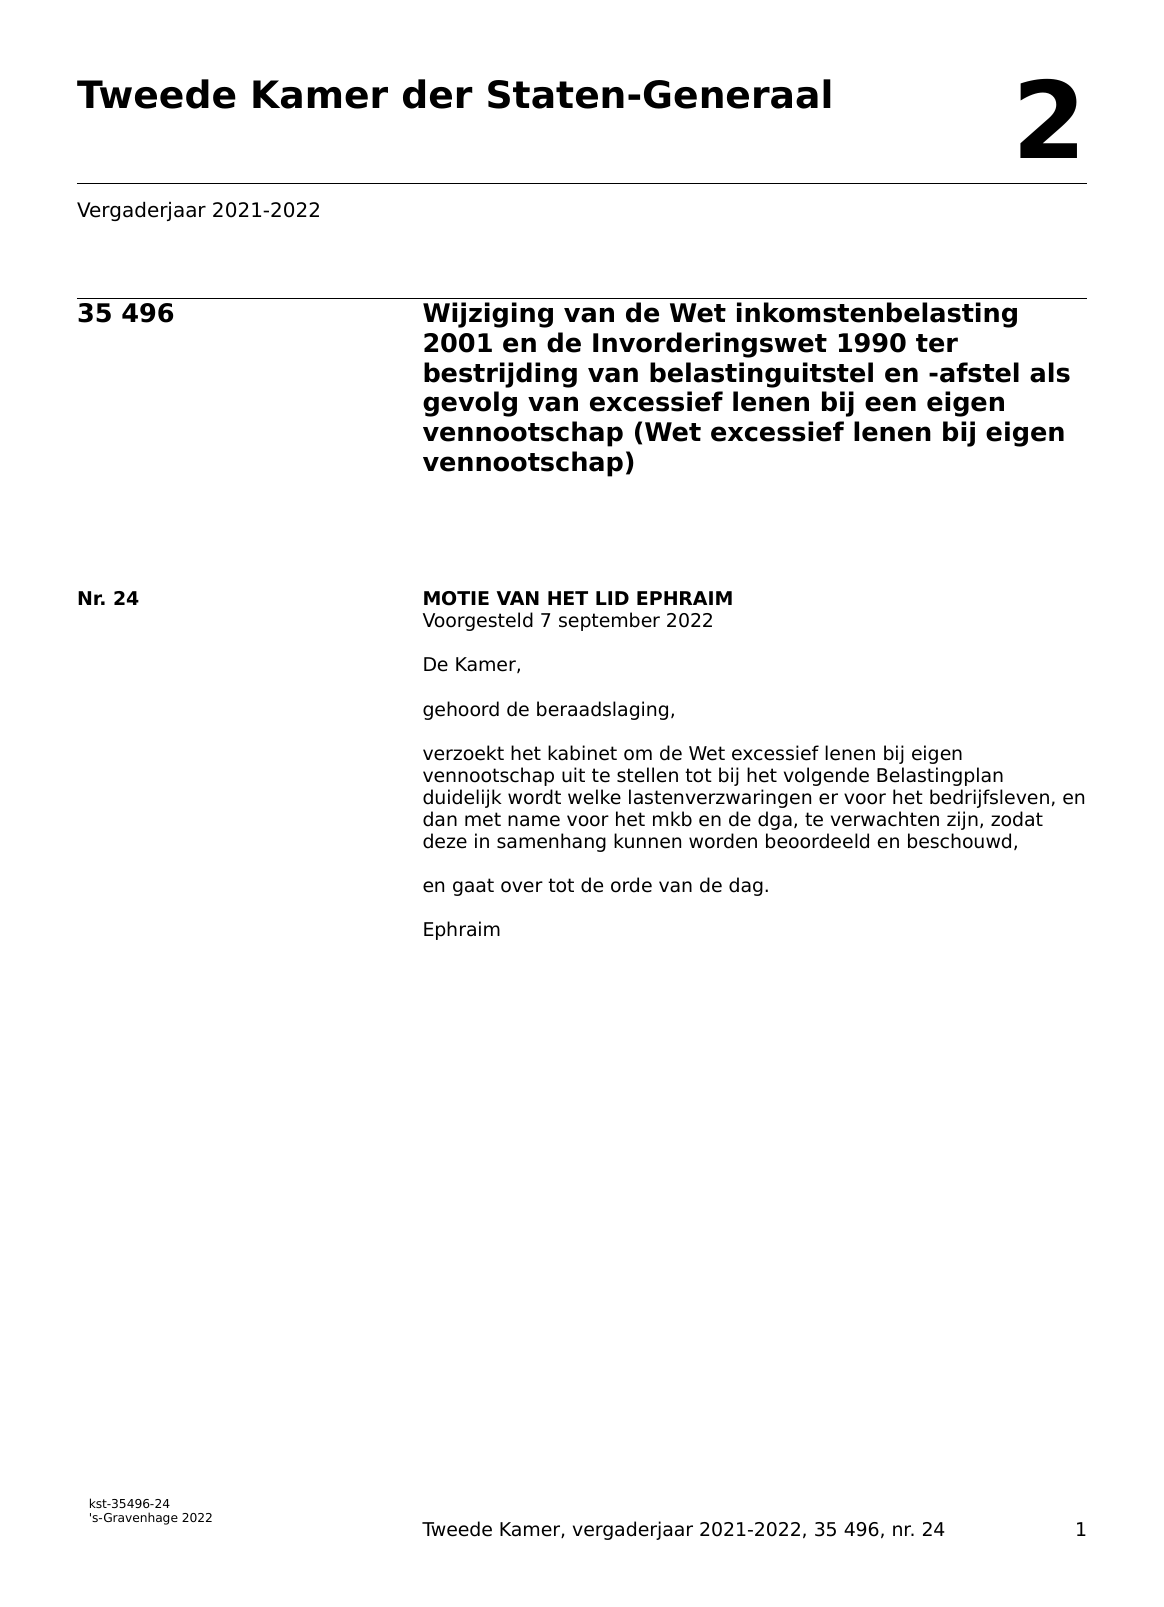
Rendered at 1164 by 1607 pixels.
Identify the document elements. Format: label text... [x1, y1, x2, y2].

text verzoekt het kabinet om de Wet excessief lenen bij eigen vennootschap uit te stellen tot bij het volgende Belastingplan duidelijk wordt welke lastenverzwaringen er voor het bedrijfsleven, en dan met name voor het mkb en de dga, te verwachten zijn, zodat deze in samenhang kunnen worden beoordeeld en beschouwd, [422, 743, 1087, 852]
text gehoord de beraadslaging, [422, 698, 1087, 720]
text 's-Gravenhage 2022 [88, 1511, 323, 1525]
table_cell Vergaderjaar 2021-2022 [77, 184, 1087, 298]
text Voorgesteld 7 september 2022 [422, 610, 1087, 632]
subtitle Nr. 24 MOTIE VAN HET LID EPHRAIM [77, 588, 1087, 610]
text kst-35496-24 [88, 1497, 323, 1511]
table_header 2 [886, 59, 1087, 183]
text De Kamer, [422, 654, 1087, 676]
table_header Tweede Kamer der Staten-Generaal [77, 59, 886, 183]
text en gaat over tot de orde van de dag. [422, 875, 1087, 897]
text Ephraim [422, 919, 1087, 941]
subtitle 35 496 Wijziging van de Wet inkomstenbelasting 2001 en de Invorderingswet 1990 ter bestrijding van belastinguitstel en -afstel als gevolg van excessief lenen bij een eigen vennootschap (Wet excessief lenen bij eigen vennootschap) [77, 299, 1087, 477]
